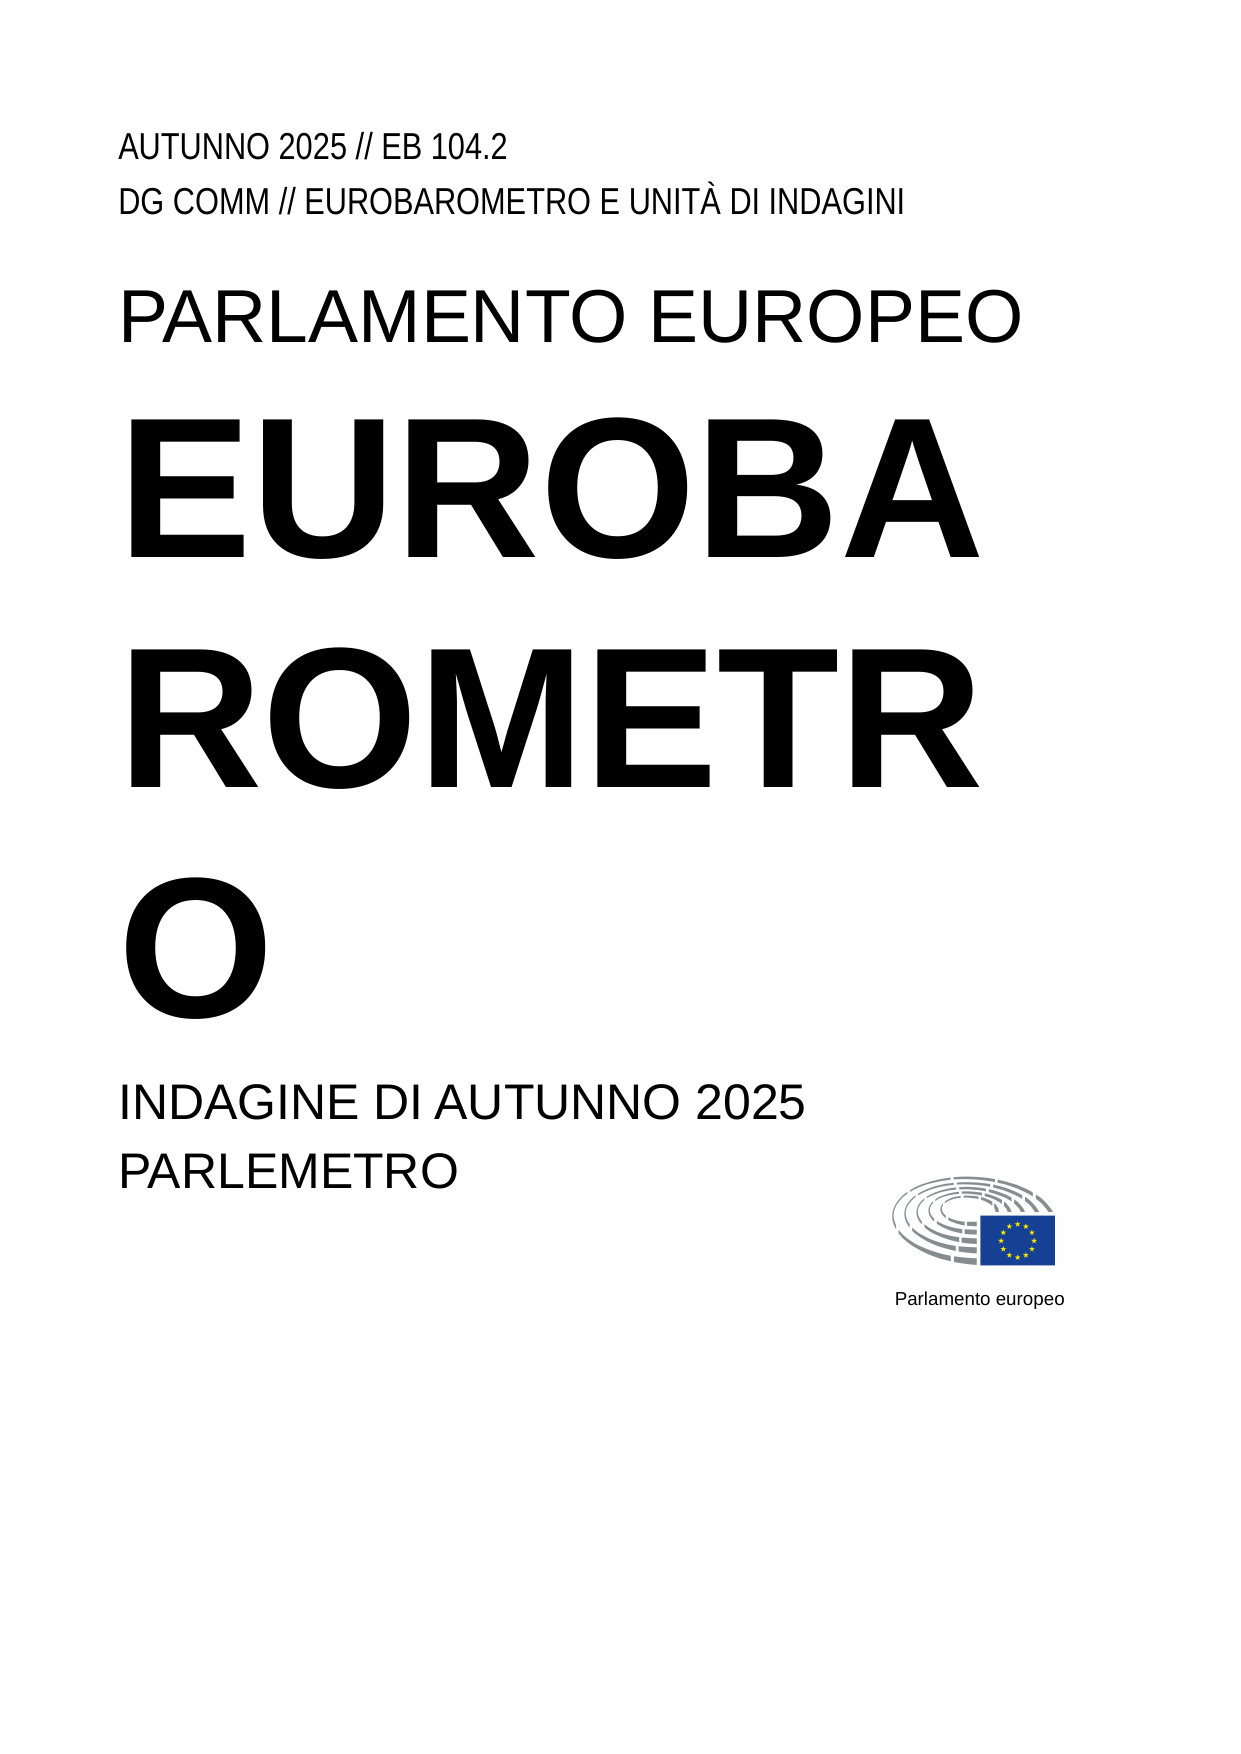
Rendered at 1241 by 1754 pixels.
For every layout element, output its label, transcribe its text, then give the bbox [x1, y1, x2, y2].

text DG COMM // EUROBAROMETRO E UNITÀ DI INDAGINI [118, 179, 1122, 222]
text PARLEMETRO [118, 1141, 1122, 1199]
text INDAGINE DI AUTUNNO 2025 [118, 1072, 1122, 1129]
text PARLAMENTO EUROPEO [118, 272, 1122, 358]
picture [878, 1171, 1067, 1272]
text AUTUNNO 2025 // EB 104.2 [118, 124, 1122, 167]
text EUROBAROMETRO [118, 370, 1122, 1060]
